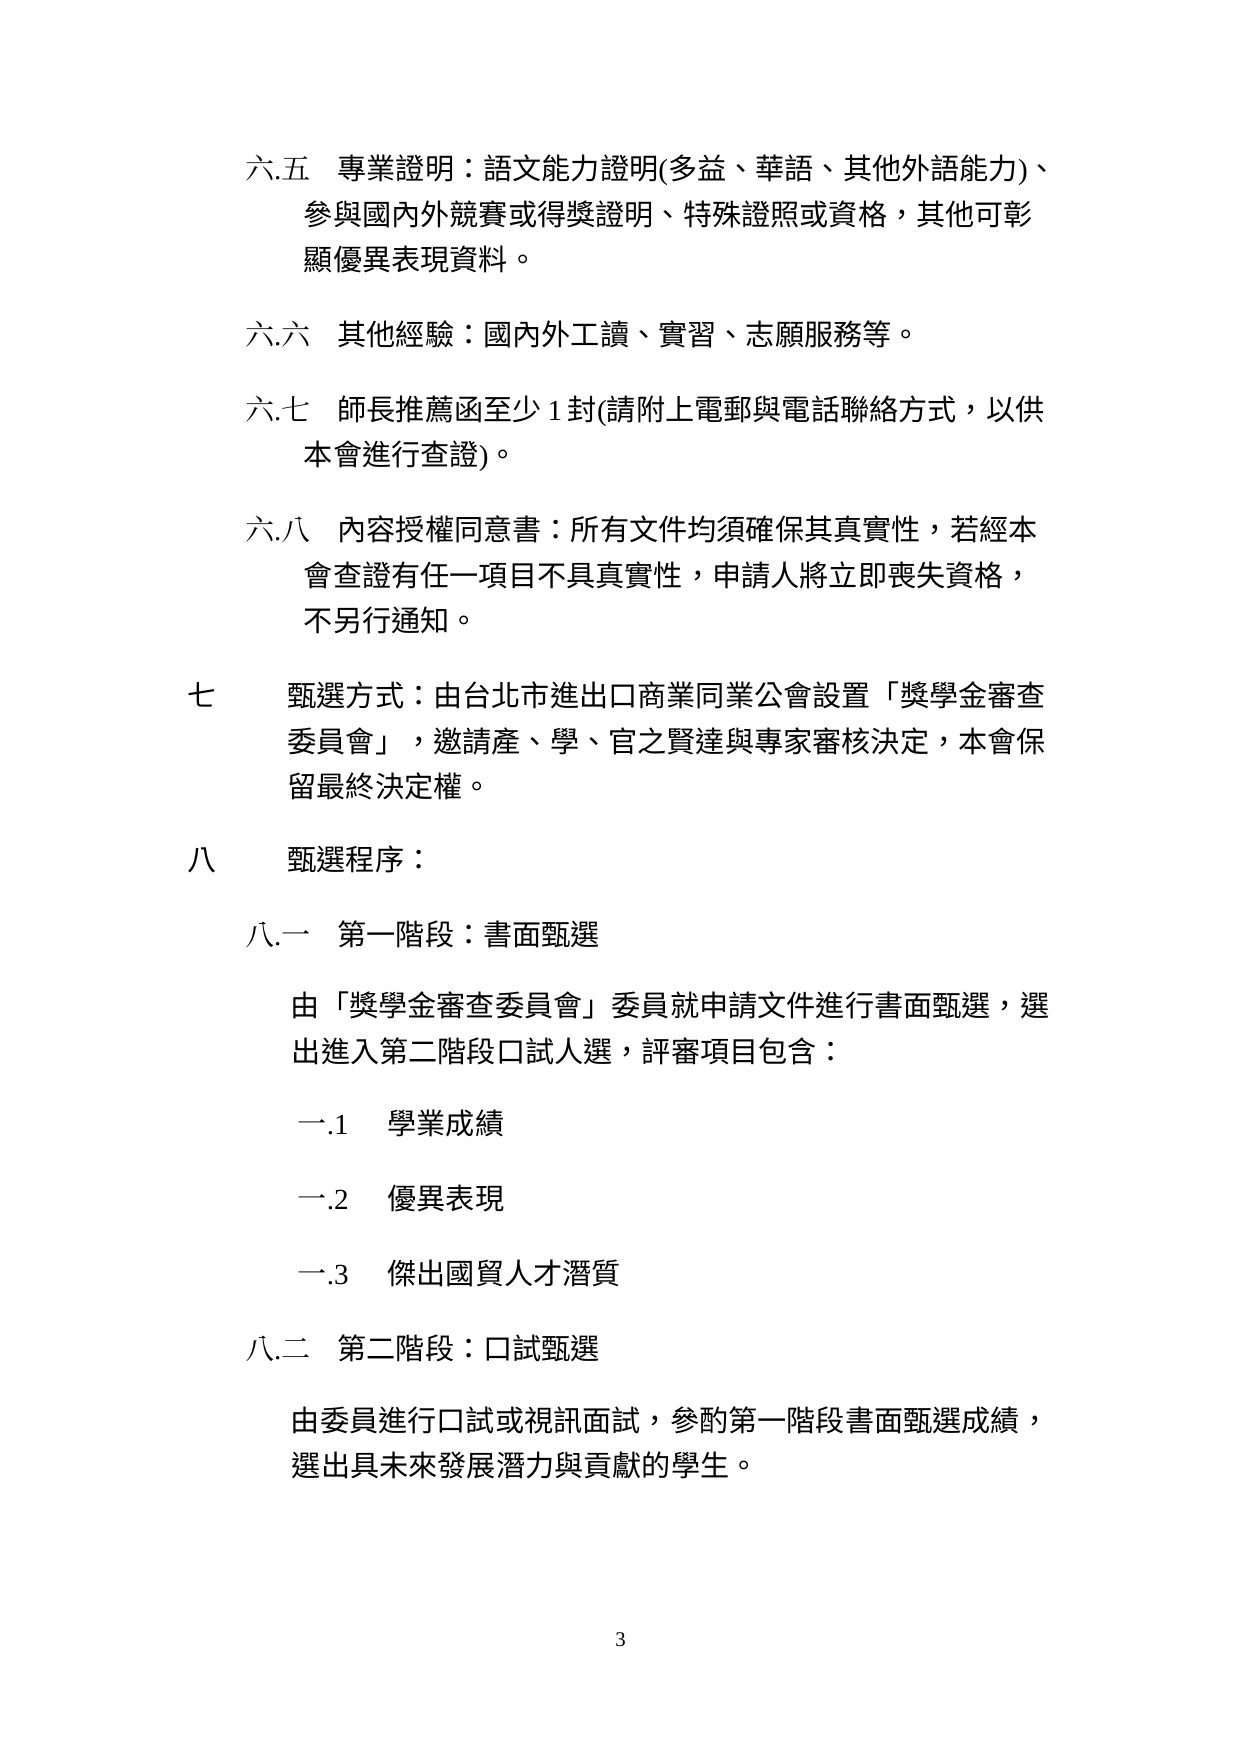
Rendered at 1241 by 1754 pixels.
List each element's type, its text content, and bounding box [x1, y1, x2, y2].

list 內容授權同意書：所有文件均須確保其真實性，若經本會查證有任一項目不具真實性，申請人將立即喪失資格，不另行通知。 [245, 507, 1061, 640]
text 由委員進行口試或視訊面試，參酌第一階段書面甄選成績，選出具未來發展潛力與貢獻的學生。 [291, 1397, 1061, 1485]
list 甄選方式：由台北市進出口商業同業公會設置「獎學金審查委員會」，邀請產、學、官之賢達與專家審核決定，本會保留最終決定權。 [187, 673, 1061, 806]
list 傑出國貿人才潛質 [297, 1251, 1061, 1293]
list 優異表現 [297, 1176, 1061, 1218]
list 師長推薦函至少1封(請附上電郵與電話聯絡方式，以供本會進行查證)。 [245, 386, 1061, 474]
list 學業成績 [297, 1101, 1061, 1143]
list 甄選程序： [187, 837, 1061, 879]
list 其他經驗：國內外工讀、實習、志願服務等。 [245, 311, 1061, 354]
list 第二階段：口試甄選 [245, 1325, 1061, 1368]
list 第一階段：書面甄選 [245, 911, 1061, 954]
text 由「獎學金審查委員會」委員就申請文件進行書面甄選，選出進入第二階段口試人選，評審項目包含： [291, 983, 1061, 1071]
list 專業證明：語文能力證明(多益、華語、其他外語能力)、參與國內外競賽或得獎證明、特殊證照或資格，其他可彰顯優異表現資料。 [245, 145, 1061, 279]
